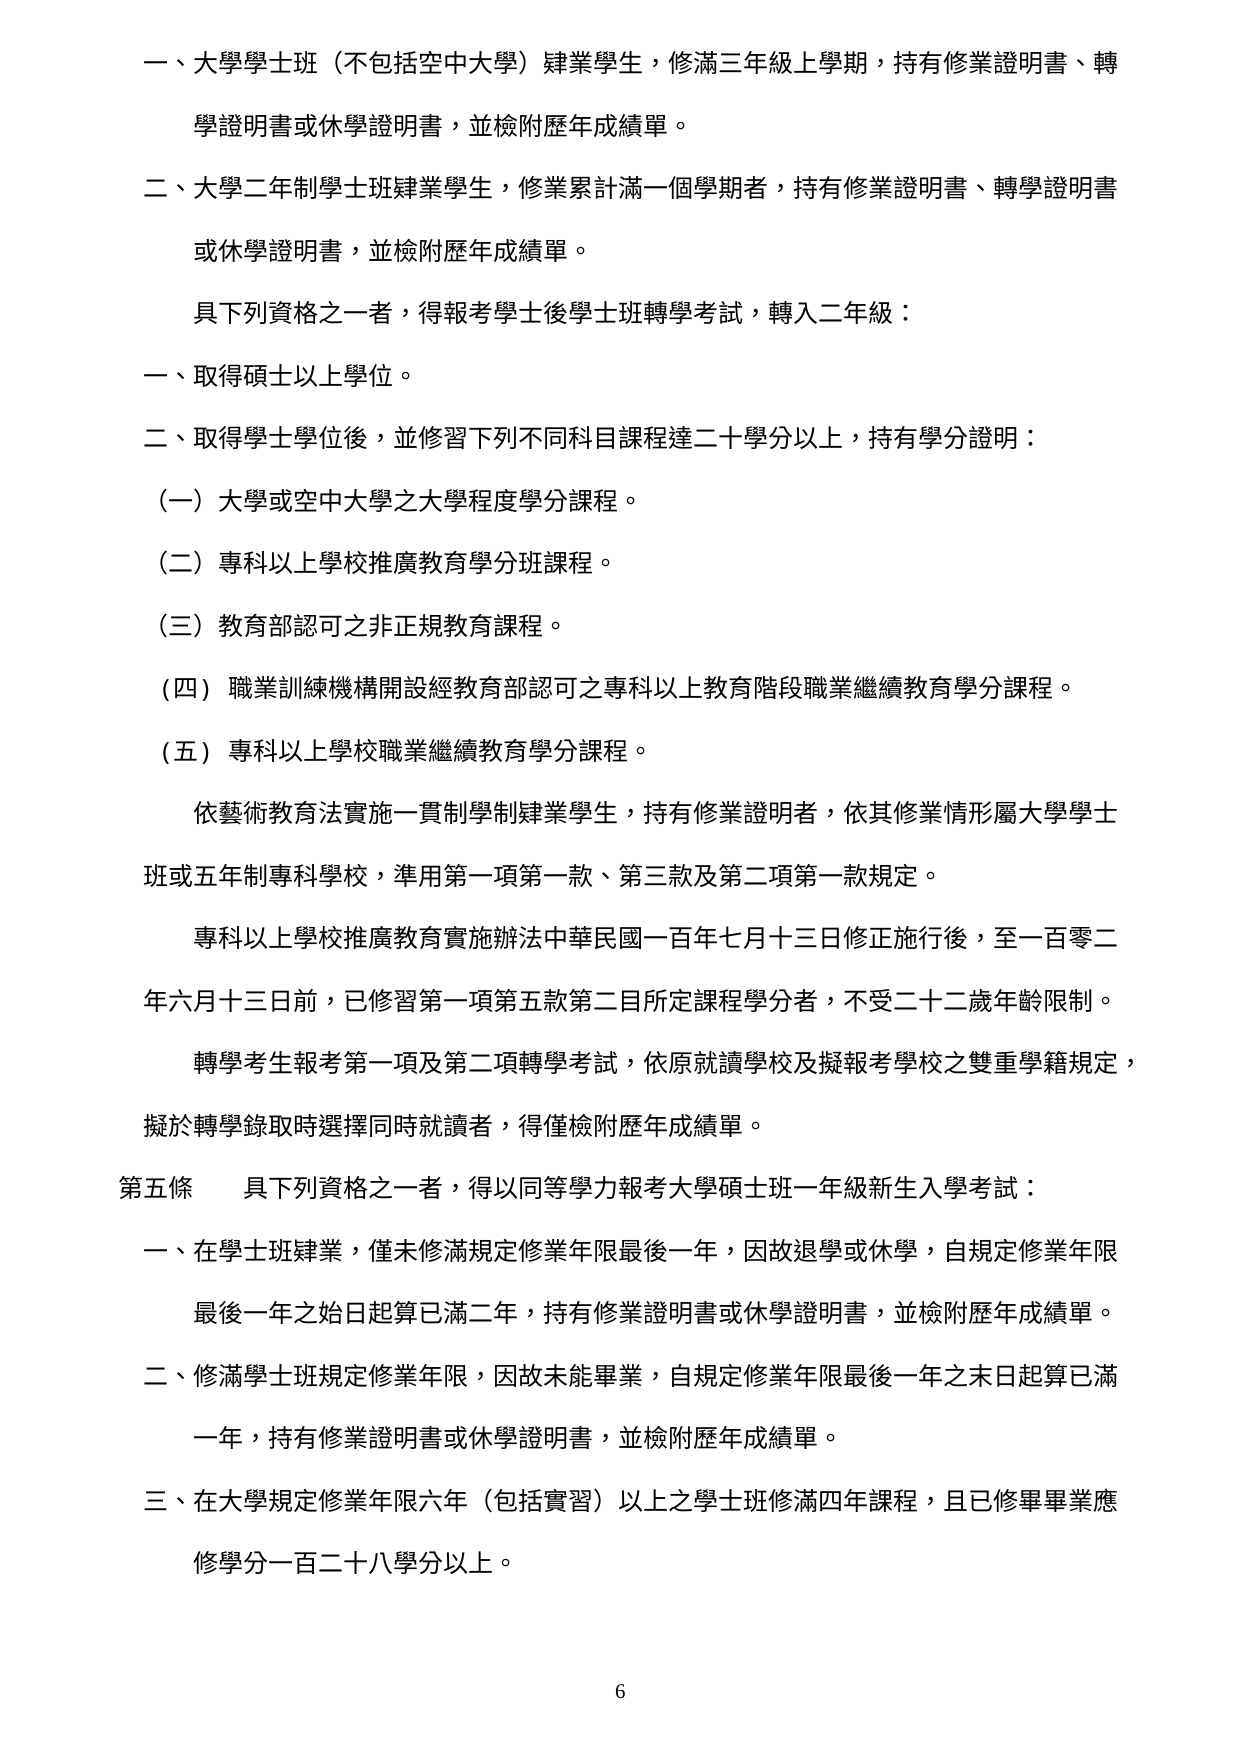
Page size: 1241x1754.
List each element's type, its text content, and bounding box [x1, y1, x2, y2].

text 二、修滿學士班規定修業年限，因故未能畢業，自規定修業年限最後一年之末日起算已滿一年，持有修業證明書或休學證明書，並檢附歷年成績單。 [143, 1333, 1122, 1458]
text 轉學考生報考第一項及第二項轉學考試，依原就讀學校及擬報考學校之雙重學籍規定，擬於轉學錄取時選擇同時就讀者，得僅檢附歷年成績單。 [143, 1020, 1122, 1145]
text 三、在大學規定修業年限六年（包括實習）以上之學士班修滿四年課程，且已修畢畢業應修學分一百二十八學分以上。 [143, 1458, 1122, 1583]
text （三）教育部認可之非正規教育課程。 [143, 583, 1122, 645]
text 二、大學二年制學士班肄業學生，修業累計滿一個學期者，持有修業證明書、轉學證明書或休學證明書，並檢附歷年成績單。 [143, 145, 1122, 270]
text 依藝術教育法實施一貫制學制肄業學生，持有修業證明者，依其修業情形屬大學學士班或五年制專科學校，準用第一項第一款、第三款及第二項第一款規定。 [143, 770, 1122, 895]
text 專科以上學校推廣教育實施辦法中華民國一百年七月十三日修正施行後，至一百零二年六月十三日前，已修習第一項第五款第二目所定課程學分者，不受二十二歲年齡限制。 [143, 895, 1122, 1020]
text 一、大學學士班（不包括空中大學）肄業學生，修滿三年級上學期，持有修業證明書、轉學證明書或休學證明書，並檢附歷年成績單。 [143, 20, 1122, 145]
text 具下列資格之一者，得報考學士後學士班轉學考試，轉入二年級： [143, 270, 1122, 333]
text 一、在學士班肄業，僅未修滿規定修業年限最後一年，因故退學或休學，自規定修業年限最後一年之始日起算已滿二年，持有修業證明書或休學證明書，並檢附歷年成績單。 [143, 1208, 1122, 1333]
text (五) 專科以上學校職業繼續教育學分課程。 [143, 708, 1122, 770]
text 一、取得碩士以上學位。 [143, 333, 1122, 395]
text （二）專科以上學校推廣教育學分班課程。 [143, 520, 1122, 583]
text 第五條 具下列資格之一者，得以同等學力報考大學碩士班一年級新生入學考試： [118, 1145, 1122, 1208]
text （一）大學或空中大學之大學程度學分課程。 [143, 458, 1122, 520]
text 二、取得學士學位後，並修習下列不同科目課程達二十學分以上，持有學分證明： [143, 395, 1122, 458]
text (四) 職業訓練機構開設經教育部認可之專科以上教育階段職業繼續教育學分課程。 [143, 645, 1122, 708]
